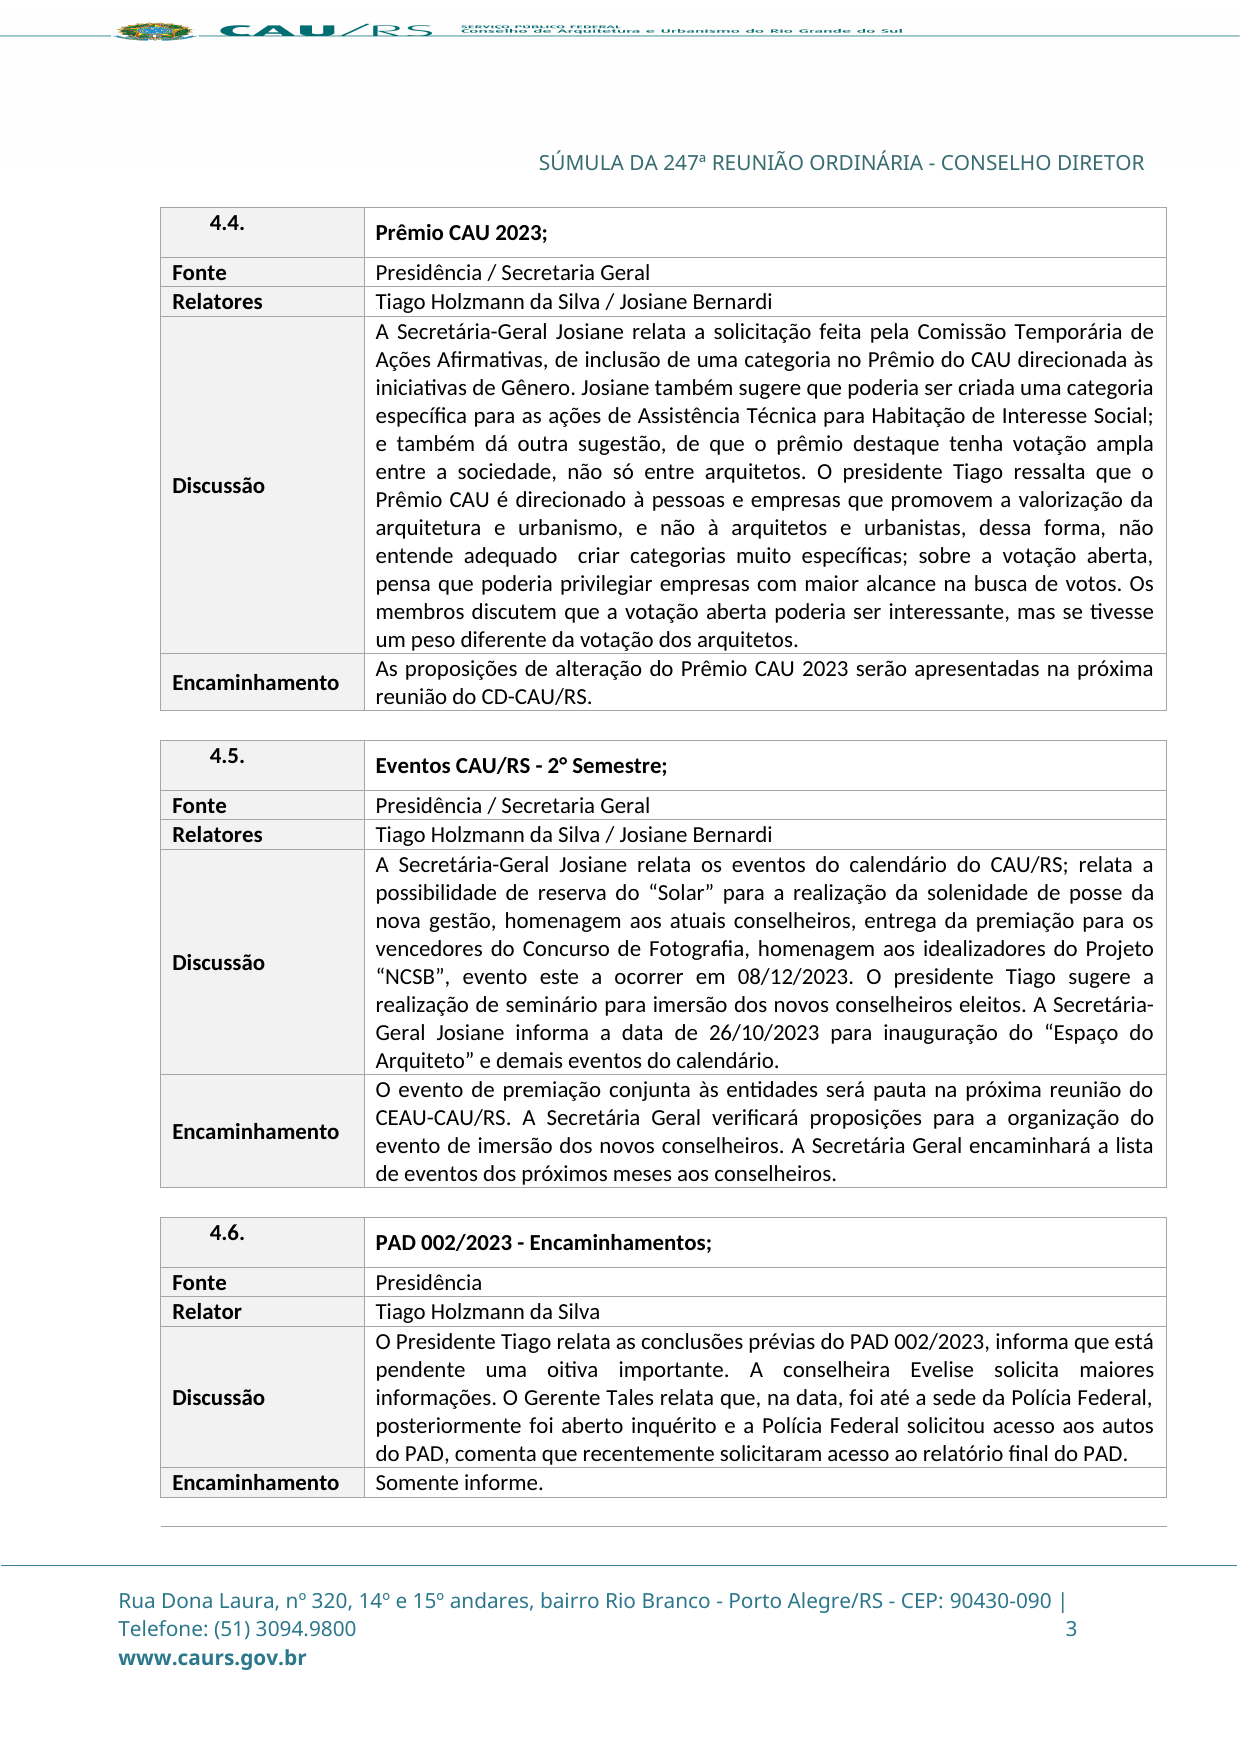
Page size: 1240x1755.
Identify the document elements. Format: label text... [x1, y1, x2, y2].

table_cell [161, 208, 364, 257]
table_cell Encaminhamento [161, 654, 364, 710]
table_cell PAD 002/2023 - Encaminhamentos; [365, 1218, 1166, 1267]
table_cell Presidência / Secretaria Geral [365, 791, 1166, 819]
table_cell Presidência / Secretaria Geral [365, 258, 1166, 286]
table_cell A Secretária-Geral Josiane relata os eventos do calendário do CAU/RS; relata a possibilidade de reserva do “Solar” para a realização da solenidade de posse da nova gestão, homenagem aos atuais conselheiros, entrega da premiação para os vencedores do Concurso de Fotografia, homenagem aos idealizadores do Projeto “NCSB”, evento este a ocorrer em 08/12/2023. O presidente Tiago sugere a realização de seminário para imersão dos novos conselheiros eleitos. A Secretária-Geral Josiane informa a data de 26/10/2023 para inauguração do “Espaço do Arquiteto” e demais eventos do calendário. [365, 850, 1166, 1074]
table_cell Discussão [161, 850, 364, 1074]
table_cell Fonte [161, 258, 364, 286]
table_cell Relatores [161, 287, 364, 316]
table_cell Relatores [161, 820, 364, 849]
table_cell O evento de premiação conjunta às entidades será pauta na próxima reunião do CEAU-CAU/RS. A Secretária Geral verificará proposições para a organização do evento de imersão dos novos conselheiros. A Secretária Geral encaminhará a lista de eventos dos próximos meses aos conselheiros. [365, 1075, 1166, 1187]
table_cell Tiago Holzmann da Silva / Josiane Bernardi [365, 820, 1166, 849]
table_cell Fonte [161, 791, 364, 819]
table_cell Encaminhamento [161, 1468, 364, 1497]
table_cell Tiago Holzmann da Silva / Josiane Bernardi [365, 287, 1166, 316]
table_cell [161, 1218, 364, 1267]
table_cell [364, 711, 1167, 740]
table_cell Fonte [161, 1268, 364, 1296]
table_cell Prêmio CAU 2023; [365, 208, 1166, 257]
table_cell Eventos CAU/RS - 2° Semestre; [365, 741, 1166, 790]
table_cell [161, 741, 364, 790]
table_cell O Presidente Tiago relata as conclusões prévias do PAD 002/2023, informa que está pendente uma oitiva importante. A conselheira Evelise solicita maiores informações. O Gerente Tales relata que, na data, foi até a sede da Polícia Federal, posteriormente foi aberto inquérito e a Polícia Federal solicitou acesso aos autos do PAD, comenta que recentemente solicitaram acesso ao relatório final do PAD. [365, 1327, 1166, 1467]
table_cell Presidência [365, 1268, 1166, 1296]
table_cell [364, 1188, 1167, 1217]
table_cell Encaminhamento [161, 1075, 364, 1187]
table_cell As proposições de alteração do Prêmio CAU 2023 serão apresentadas na próxima reunião do CD-CAU/RS. [365, 654, 1166, 710]
table_cell Tiago Holzmann da Silva [365, 1297, 1166, 1326]
table_cell Discussão [161, 1327, 364, 1467]
table_cell [161, 1498, 364, 1526]
table_cell A Secretária-Geral Josiane relata a solicitação feita pela Comissão Temporária de Ações Afirmativas, de inclusão de uma categoria no Prêmio do CAU direcionada às iniciativas de Gênero. Josiane também sugere que poderia ser criada uma categoria específica para as ações de Assistência Técnica para Habitação de Interesse Social; e também dá outra sugestão, de que o prêmio destaque tenha votação ampla entre a sociedade, não só entre arquitetos. O presidente Tiago ressalta que o Prêmio CAU é direcionado à pessoas e empresas que promovem a valorização da arquitetura e urbanismo, e não à arquitetos e urbanistas, dessa forma, não entende adequado criar categorias muito específicas; sobre a votação aberta, pensa que poderia privilegiar empresas com maior alcance na busca de votos. Os membros discutem que a votação aberta poderia ser interessante, mas se tivesse um peso diferente da votação dos arquitetos. [365, 317, 1166, 653]
table_cell Somente informe. [365, 1468, 1166, 1497]
table_cell Relator [161, 1297, 364, 1326]
table_cell [161, 1188, 364, 1217]
table_cell Discussão [161, 317, 364, 653]
table_cell [364, 1498, 1167, 1526]
table_cell [161, 711, 364, 740]
